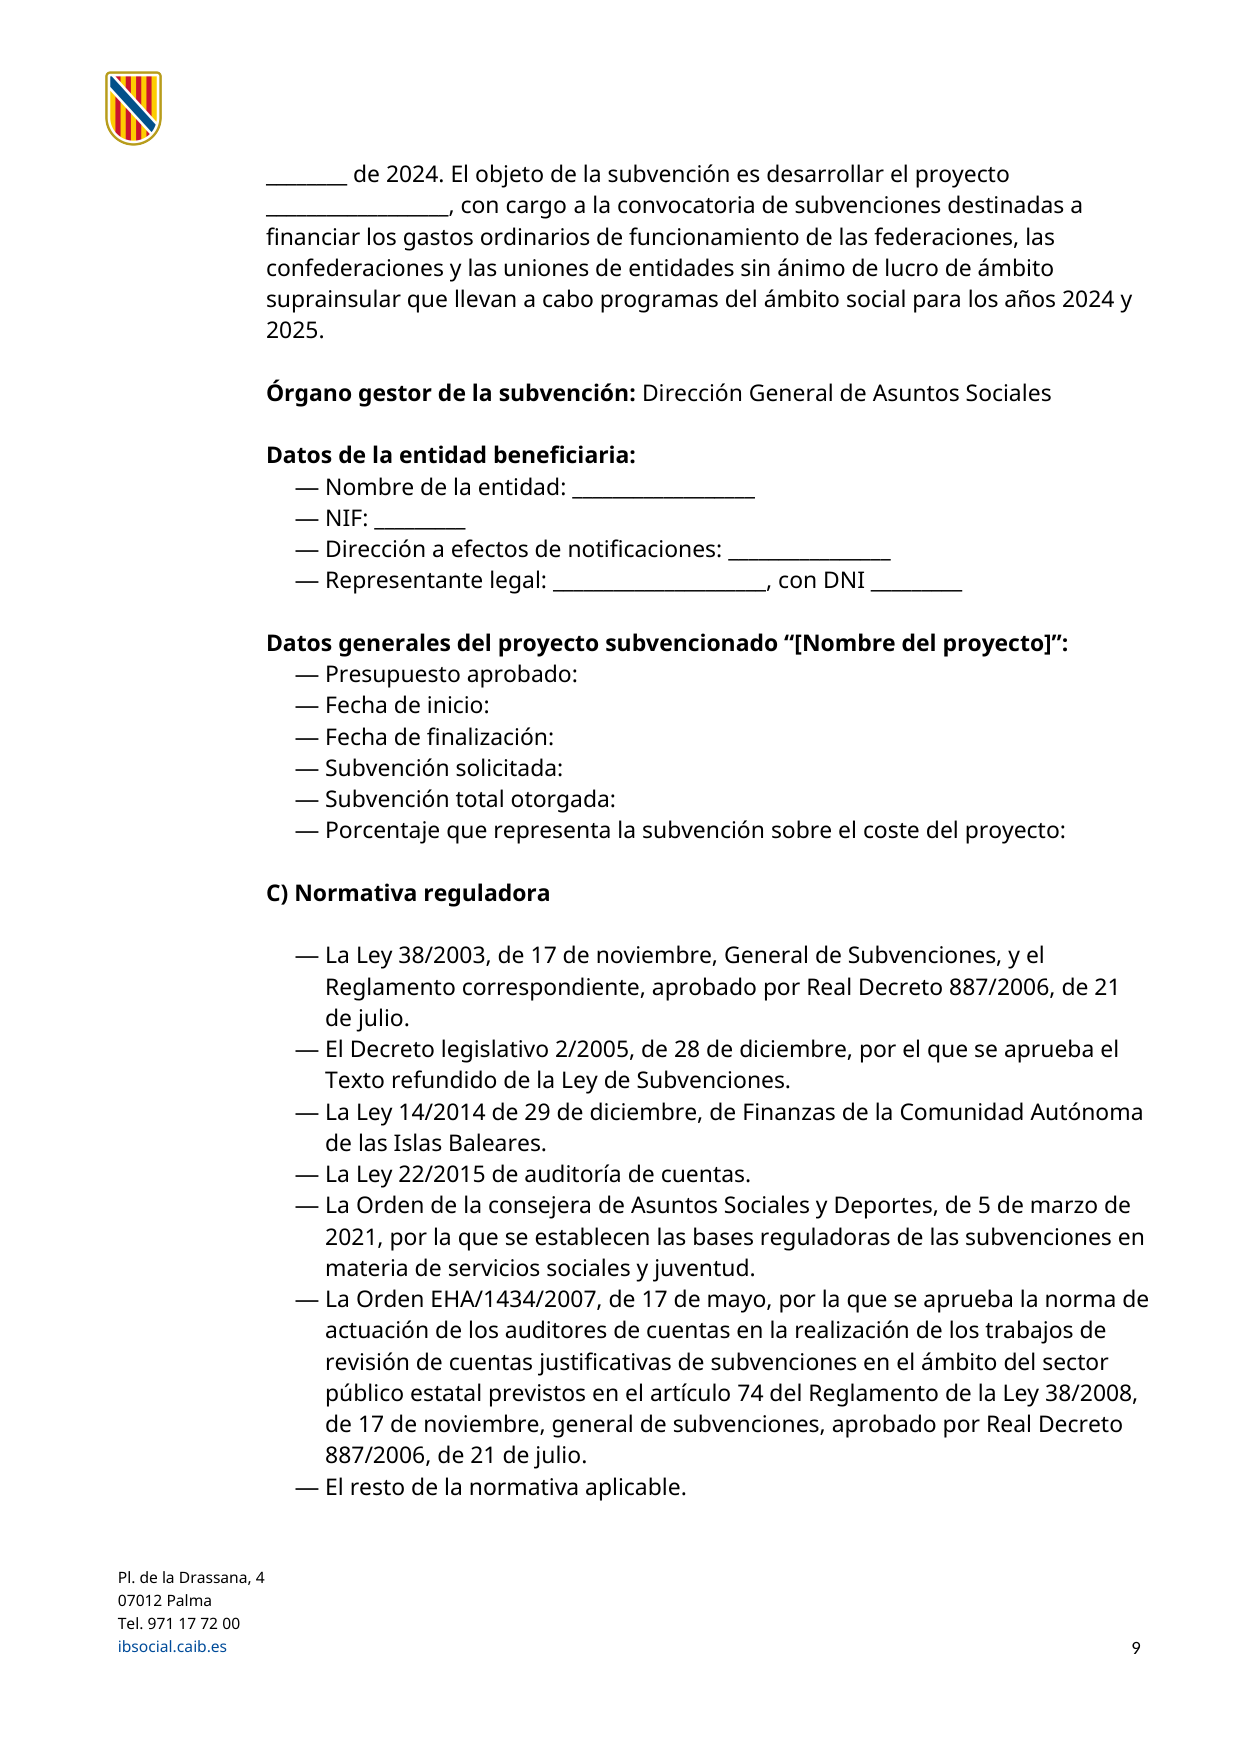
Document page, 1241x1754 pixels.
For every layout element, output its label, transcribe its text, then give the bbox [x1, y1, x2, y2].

text Órgano gestor de la subvención: Dirección General de Asuntos Sociales [266, 377, 1152, 408]
list El resto de la normativa aplicable. [295, 1470, 1152, 1502]
text C) Normativa reguladora [266, 877, 1152, 908]
list La Ley 22/2015 de auditoría de cuentas. [295, 1158, 1152, 1189]
list La Ley 38/2003, de 17 de noviembre, General de Subvenciones, y el Reglamento correspondiente, aprobado por Real Decreto 887/2006, de 21 de julio. [295, 939, 1152, 1033]
list Subvención total otorgada: [295, 783, 1152, 814]
list La Ley 14/2014 de 29 de diciembre, de Finanzas de la Comunidad Autónoma de las Islas Baleares. [295, 1095, 1152, 1158]
text ________ de 2024. El objeto de la subvención es desarrollar el proyecto __________________, con cargo a la convocatoria de subvenciones destinadas a financiar los gastos ordinarios de funcionamiento de las federaciones, las confederaciones y las uniones de entidades sin ánimo de lucro de ámbito suprainsular que llevan a cabo programas del ámbito social para los años 2024 y 2025. [266, 158, 1152, 345]
list NIF: _________ [295, 502, 1152, 533]
list La Orden de la consejera de Asuntos Sociales y Deportes, de 5 de marzo de 2021, por la que se establecen las bases reguladoras de las subvenciones en materia de servicios sociales y juventud. [295, 1189, 1152, 1283]
text Datos generales del proyecto subvencionado “[Nombre del proyecto]”: [266, 627, 1152, 658]
list Fecha de inicio: [295, 689, 1152, 720]
list Nombre de la entidad: __________________ [295, 470, 1152, 502]
list Fecha de finalización: [295, 720, 1152, 752]
text Datos de la entidad beneficiaria: [266, 439, 1152, 470]
list La Orden EHA/1434/2007, de 17 de mayo, por la que se aprueba la norma de actuación de los auditores de cuentas en la realización de los trabajos de revisión de cuentas justificativas de subvenciones en el ámbito del sector público estatal previstos en el artículo 74 del Reglamento de la Ley 38/2008, de 17 de noviembre, general de subvenciones, aprobado por Real Decreto 887/2006, de 21 de julio. [295, 1283, 1152, 1470]
list Porcentaje que representa la subvención sobre el coste del proyecto: [295, 814, 1152, 845]
list Presupuesto aprobado: [295, 658, 1152, 689]
list El Decreto legislativo 2/2005, de 28 de diciembre, por el que se aprueba el Texto refundido de la Ley de Subvenciones. [295, 1033, 1152, 1095]
picture [87, 43, 180, 174]
list Subvención solicitada: [295, 752, 1152, 783]
list Dirección a efectos de notificaciones: ________________ [295, 533, 1152, 564]
list Representante legal: _____________________, con DNI _________ [295, 564, 1152, 595]
